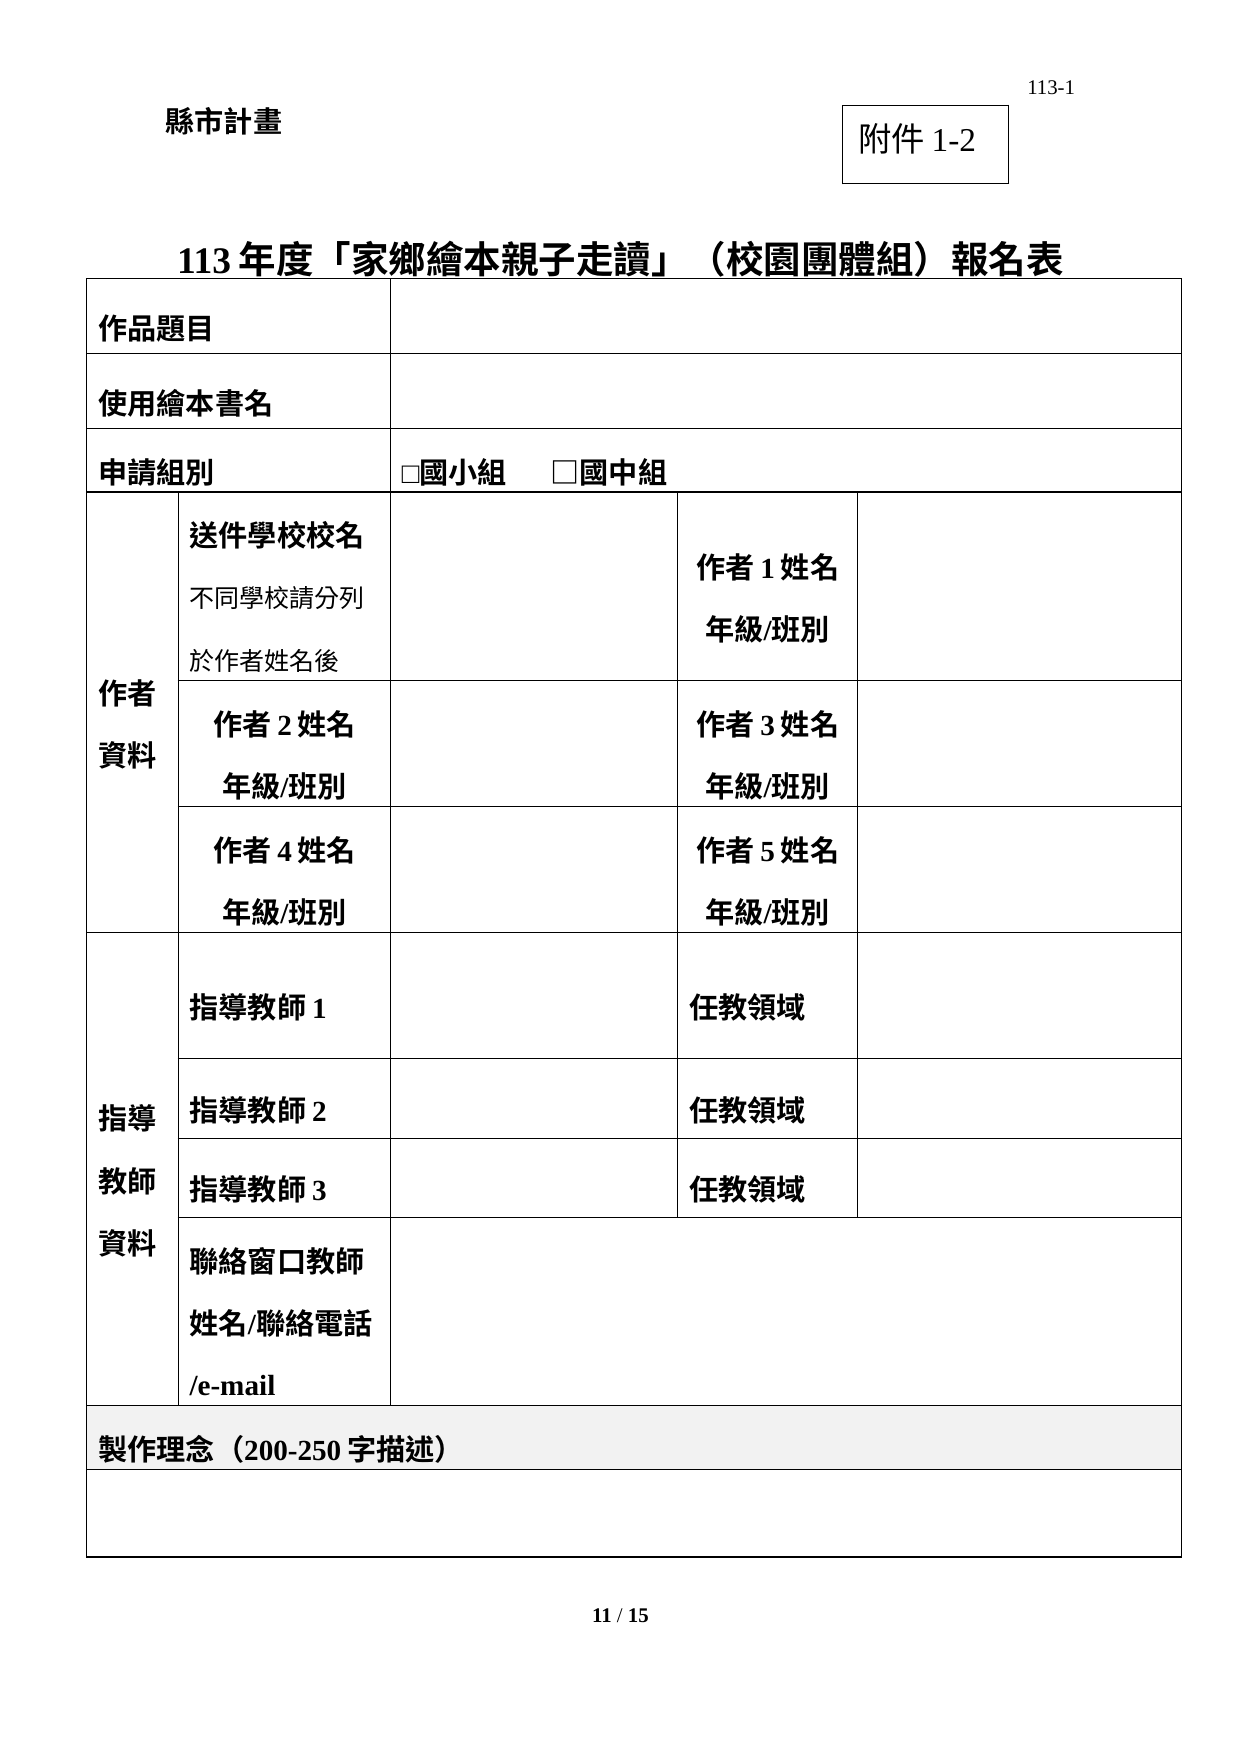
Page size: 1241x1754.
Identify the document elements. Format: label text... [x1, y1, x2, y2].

table_cell [858, 1139, 1181, 1217]
table_cell 送件學校校名 不同學校請分列於作者姓名後 [179, 493, 390, 680]
table_cell [858, 493, 1181, 680]
table_header 作品題目 [87, 279, 390, 353]
table_cell [858, 1059, 1181, 1137]
table_cell 申請組別 [87, 429, 390, 491]
table_cell 任教領域 [678, 933, 857, 1058]
table_cell [858, 681, 1181, 806]
table_cell [391, 807, 677, 932]
table_cell [391, 1059, 677, 1137]
table_header [391, 279, 1181, 353]
table_cell 作者1姓名 年級/班別 [678, 493, 857, 680]
table_cell 作者資料 [87, 493, 178, 932]
table_cell 任教領域 [678, 1059, 857, 1137]
table_cell [391, 1218, 1181, 1405]
text 附件1-2 [858, 113, 993, 161]
table_cell 作者5姓名 年級/班別 [678, 807, 857, 932]
table_cell [391, 354, 1181, 428]
table_cell [87, 1470, 1181, 1556]
table_cell 指導教師3 [179, 1139, 390, 1217]
table_cell 製作理念（200-250字描述） [87, 1406, 1181, 1469]
text 113年度「家鄉繪本親子走讀」（校園團體組）報名表 [165, 216, 1075, 278]
table_cell [391, 681, 677, 806]
table_cell 作者3姓名 年級/班別 [678, 681, 857, 806]
table_cell 聯絡窗口教師姓名/聯絡電話/e-mail [179, 1218, 390, 1405]
table_cell 指導教師2 [179, 1059, 390, 1137]
table_cell 指導教師資料 [87, 933, 178, 1405]
table_cell □國小組 □國中組 [391, 429, 1181, 491]
table_cell 使用繪本書名 [87, 354, 390, 428]
table_cell 作者4姓名 年級/班別 [179, 807, 390, 932]
table_cell [858, 933, 1181, 1058]
table_cell [391, 933, 677, 1058]
table_cell [858, 807, 1181, 932]
table_cell 作者2姓名 年級/班別 [179, 681, 390, 806]
table_cell [391, 1139, 677, 1217]
table_cell 指導教師1 [179, 933, 390, 1058]
table_cell 任教領域 [678, 1139, 857, 1217]
table_cell [391, 493, 677, 680]
